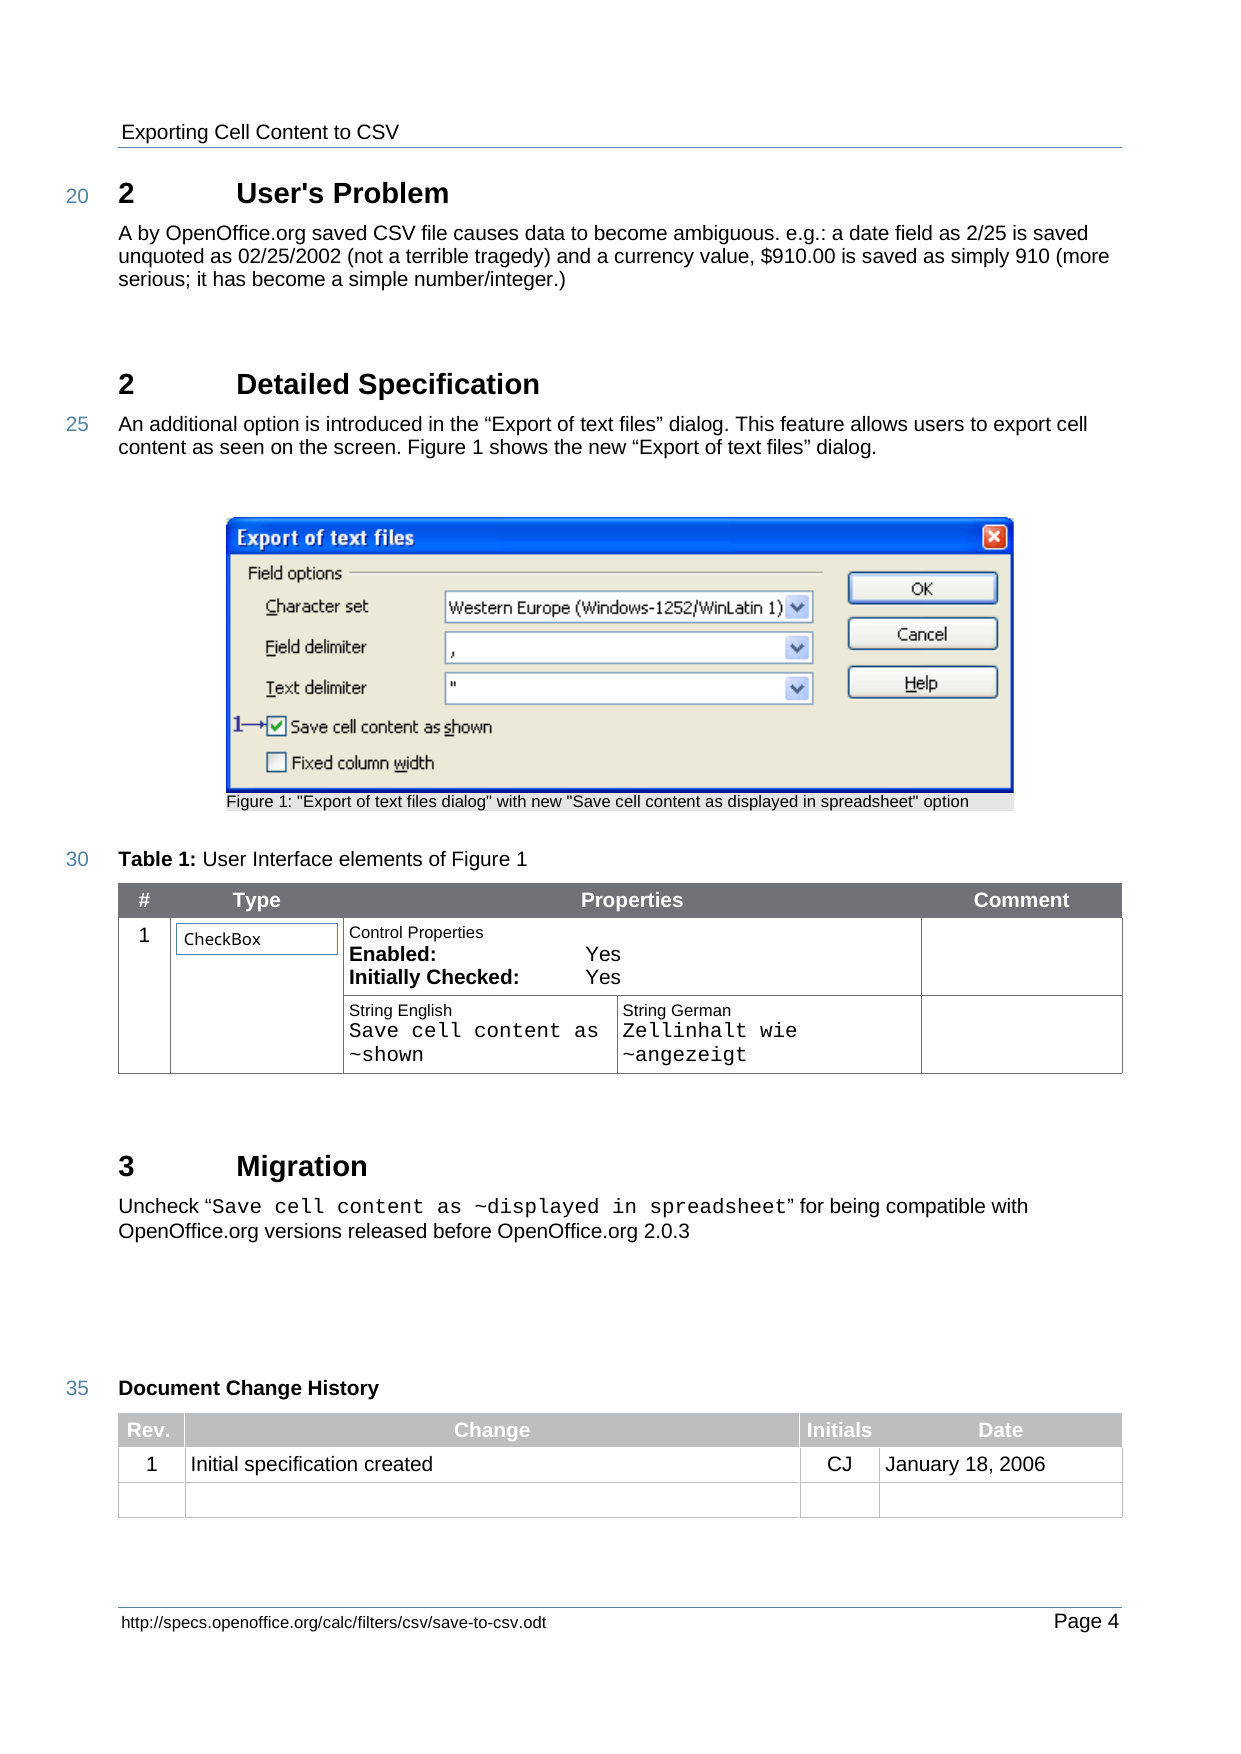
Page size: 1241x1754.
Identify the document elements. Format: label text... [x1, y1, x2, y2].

table_header Properties [343, 883, 921, 918]
table_header # [118, 883, 170, 918]
table_header Date [879, 1413, 1122, 1447]
table_cell String German Zellinhalt wie ~angezeigt [618, 996, 921, 1073]
table_header Change [185, 1413, 799, 1447]
subtitle Document Change History [118, 1377, 1122, 1400]
table_cell String English Save cell content as ~shown [344, 996, 617, 1073]
table_cell [922, 996, 1122, 1073]
subtitle Detailed Specification [118, 368, 1122, 400]
text Figure 1: "Export of text files dialog" with new "Save cell content as displayed in spreadsheet" option [226, 793, 1014, 811]
table_cell Initial specification created [186, 1448, 799, 1482]
table_header Comment [921, 883, 1122, 918]
text Table 1: User Interface elements of Figure 1 [118, 847, 1122, 870]
subtitle Migration [118, 1150, 1122, 1182]
table_cell January 18, 2006 [880, 1448, 1122, 1482]
table_cell 1 [119, 918, 170, 1073]
table_header Type [170, 883, 343, 918]
table_header Initials [800, 1413, 879, 1447]
table_cell 1 [119, 1448, 184, 1482]
subtitle User's Problem [118, 177, 1122, 209]
table_header Control Properties Enabled: Yes Initially Checked: Yes [344, 918, 921, 995]
table_cell <...> [119, 1483, 184, 1517]
table_header [922, 918, 1122, 995]
table_cell [880, 1483, 1122, 1517]
table_cell [186, 1483, 799, 1517]
text An additional option is introduced in the “Export of text files” dialog. This feature allows users to export cell content as seen on the screen. Figure 1 shows the new “Export of text files” dialog. [118, 412, 1122, 482]
table_header Rev. [118, 1413, 184, 1447]
text Uncheck “Save cell content as ~displayed in spreadsheet” for being compatible with OpenOffice.org versions released before OpenOffice.org 2.0.3 [118, 1194, 1122, 1242]
text A by OpenOffice.org saved CSV file causes data to become ambiguous. e.g.: a date field as 2/25 is saved unquoted as 02/25/2002 (not a terrible tragedy) and a currency value, $910.00 is saved as simply 910 (more serious; it has become a simple number/integer.) [118, 221, 1122, 291]
table_cell [801, 1483, 879, 1517]
table_cell CJ [801, 1448, 879, 1482]
table_cell [171, 918, 343, 1073]
